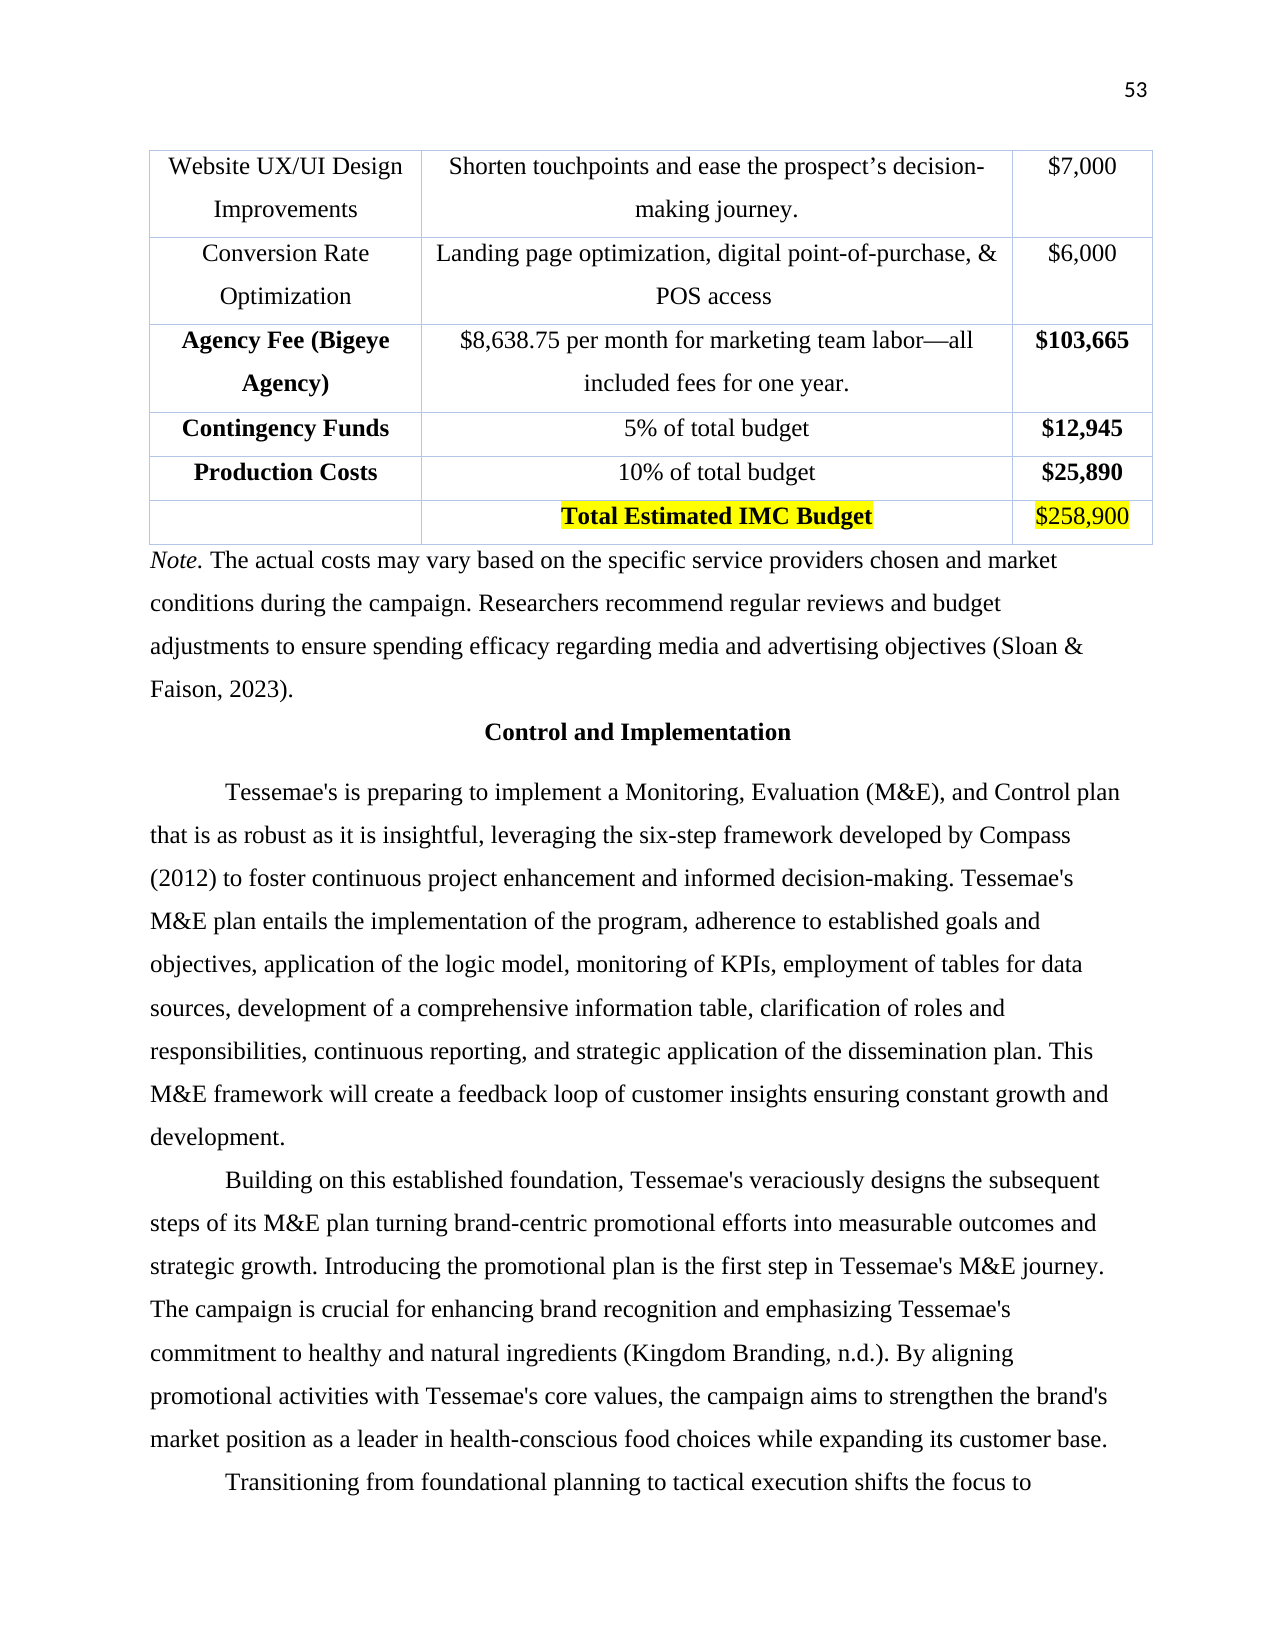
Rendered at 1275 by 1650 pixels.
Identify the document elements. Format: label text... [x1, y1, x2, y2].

table_cell Contingency Funds [150, 413, 421, 456]
table_cell Website UX/UI Design Improvements [150, 151, 421, 237]
table_cell 5% of total budget [422, 413, 1012, 456]
text Transitioning from foundational planning to tactical execution shifts the focus to [150, 1467, 1125, 1496]
table_cell Landing page optimization, digital point-of-purchase, & POS access [422, 238, 1012, 324]
table_cell $7,000 [1013, 151, 1152, 237]
table_cell 10% of total budget [422, 457, 1012, 500]
table_cell $6,000 [1013, 238, 1152, 324]
table_cell [150, 501, 421, 544]
table_cell Shorten touchpoints and ease the prospect’s decision-making journey. [422, 151, 1012, 237]
table_cell $8,638.75 per month for marketing team labor—all included fees for one year. [422, 325, 1012, 412]
text Note. The actual costs may vary based on the specific service providers chosen and market conditions during the campaign. Researchers recommend regular reviews and budget adjustments to ensure spending efficacy regarding media and advertising objectives (Sloan & Faison, 2023). [150, 545, 1125, 703]
table_cell Conversion Rate Optimization [150, 238, 421, 324]
table_cell $103,665 [1013, 325, 1152, 412]
table_cell Agency Fee (Bigeye Agency) [150, 325, 421, 412]
text Building on this established foundation, Tessemae's veraciously designs the subsequent steps of its M&E plan turning brand-centric promotional efforts into measurable outcomes and strategic growth. Introducing the promotional plan is the first step in Tessemae's M&E journey. The campaign is crucial for enhancing brand recognition and emphasizing Tessemae's commitment to healthy and natural ingredients (Kingdom Branding, n.d.). By aligning promotional activities with Tessemae's core values, the campaign aims to strengthen the brand's market position as a leader in health-conscious food choices while expanding its customer base. [150, 1165, 1125, 1453]
table_cell Production Costs [150, 457, 421, 500]
table_cell $258,900 [1013, 501, 1152, 544]
text Tessemae's is preparing to implement a Monitoring, Evaluation (M&E), and Control plan that is as robust as it is insightful, leveraging the six-step framework developed by Compass (2012) to foster continuous project enhancement and informed decision-making. Tessemae's M&E plan entails the implementation of the program, adherence to established goals and objectives, application of the logic model, monitoring of KPIs, employment of tables for data sources, development of a comprehensive information table, clarification of roles and responsibilities, continuous reporting, and strategic application of the dissemination plan. This M&E framework will create a feedback loop of customer insights ensuring constant growth and development. [150, 777, 1125, 1151]
table_cell $25,890 [1013, 457, 1152, 500]
table_cell $12,945 [1013, 413, 1152, 456]
table_cell Total Estimated IMC Budget [422, 501, 1012, 544]
subtitle Control and Implementation [150, 717, 1125, 746]
